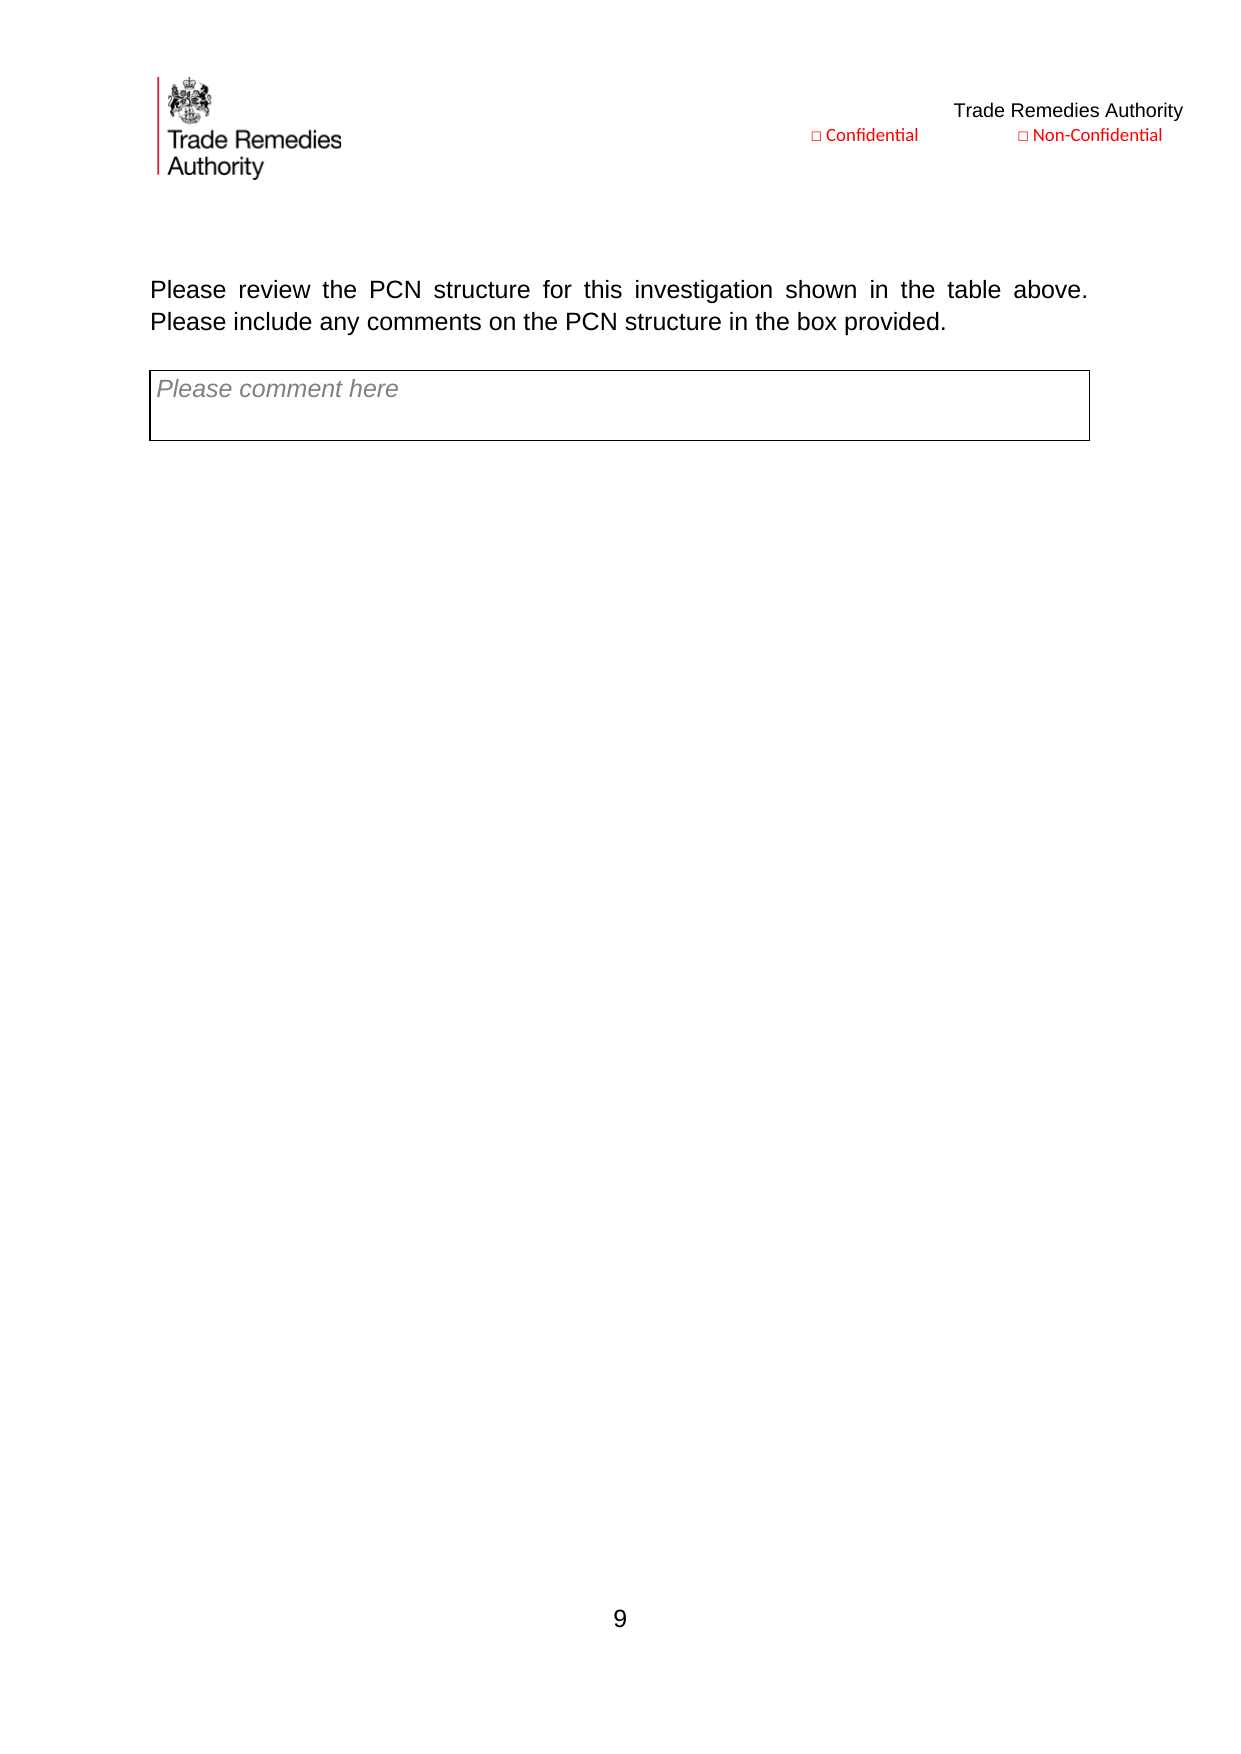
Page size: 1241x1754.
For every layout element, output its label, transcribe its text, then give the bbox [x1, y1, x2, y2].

table_header Please comment here [151, 371, 1089, 440]
text Please review the PCN structure for this investigation shown in the table above. Please include any comments on the PCN structure in the box provided. [150, 275, 1090, 336]
